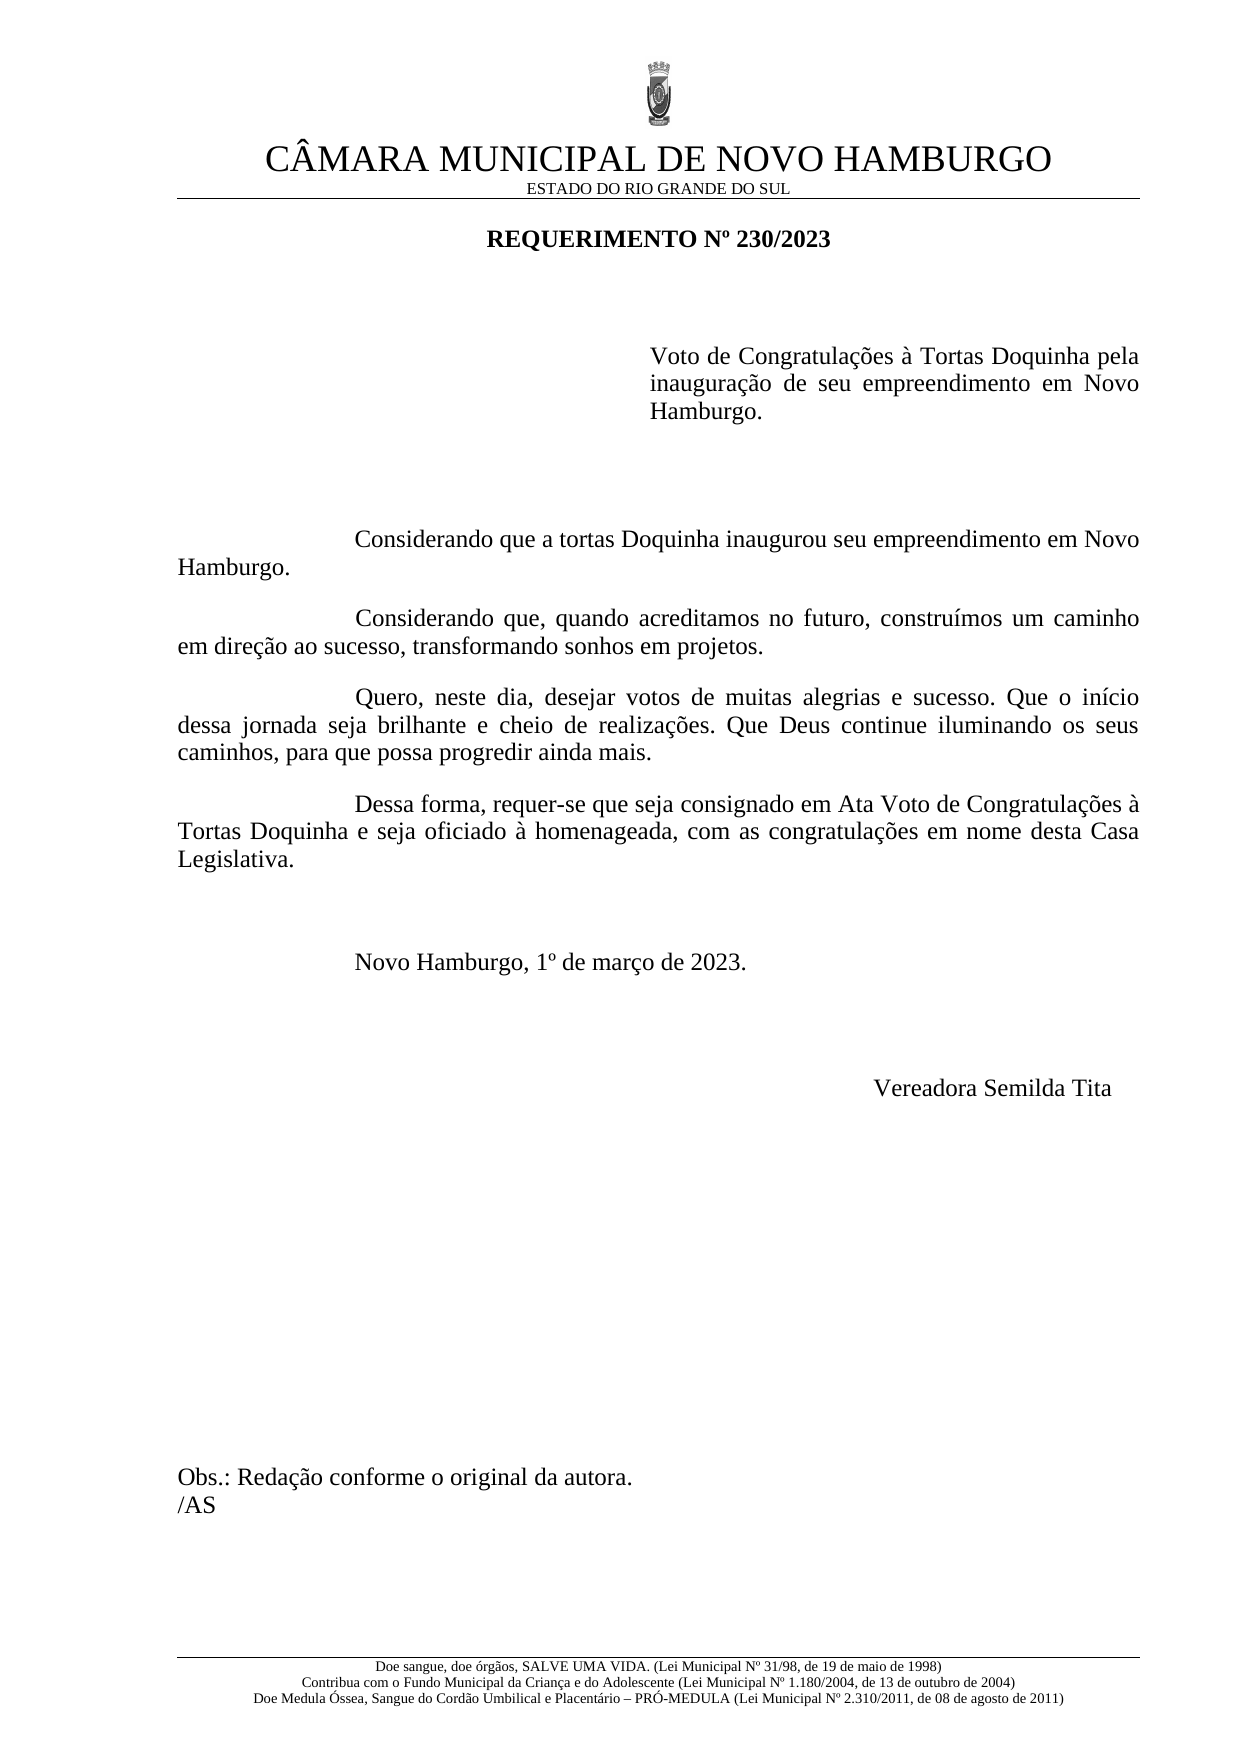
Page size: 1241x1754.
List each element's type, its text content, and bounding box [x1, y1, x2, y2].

text /AS [177, 1491, 1140, 1519]
text Novo Hamburgo, 1º de março de 2023. [177, 948, 1140, 975]
text Obs.: Redação conforme o original da autora. [177, 1463, 1140, 1491]
text Vereadora Semilda Tita [177, 1074, 1140, 1102]
text Dessa forma, requer-se que seja consignado em Ata Voto de Congratulações à Tortas Doquinha e seja oficiado à homenageada, com as congratulações em nome desta Casa Legislativa. [177, 790, 1140, 873]
text Quero, neste dia, desejar votos de muitas alegrias e sucesso. Que o início dessa jornada seja brilhante e cheio de realizações. Que Deus continue iluminando os seus caminhos, para que possa progredir ainda mais. [177, 683, 1140, 766]
text REQUERIMENTO Nº 230/2023 [177, 226, 1140, 253]
text Considerando que a tortas Doquinha inaugurou seu empreendimento em Novo Hamburgo. [177, 525, 1140, 581]
text Voto de Congratulações à Tortas Doquinha pela inauguração de seu empreendimento em Novo Hamburgo. [649, 342, 1140, 425]
text Considerando que, quando acreditamos no futuro, construímos um caminho em direção ao sucesso, transformando sonhos em projetos. [177, 604, 1140, 659]
